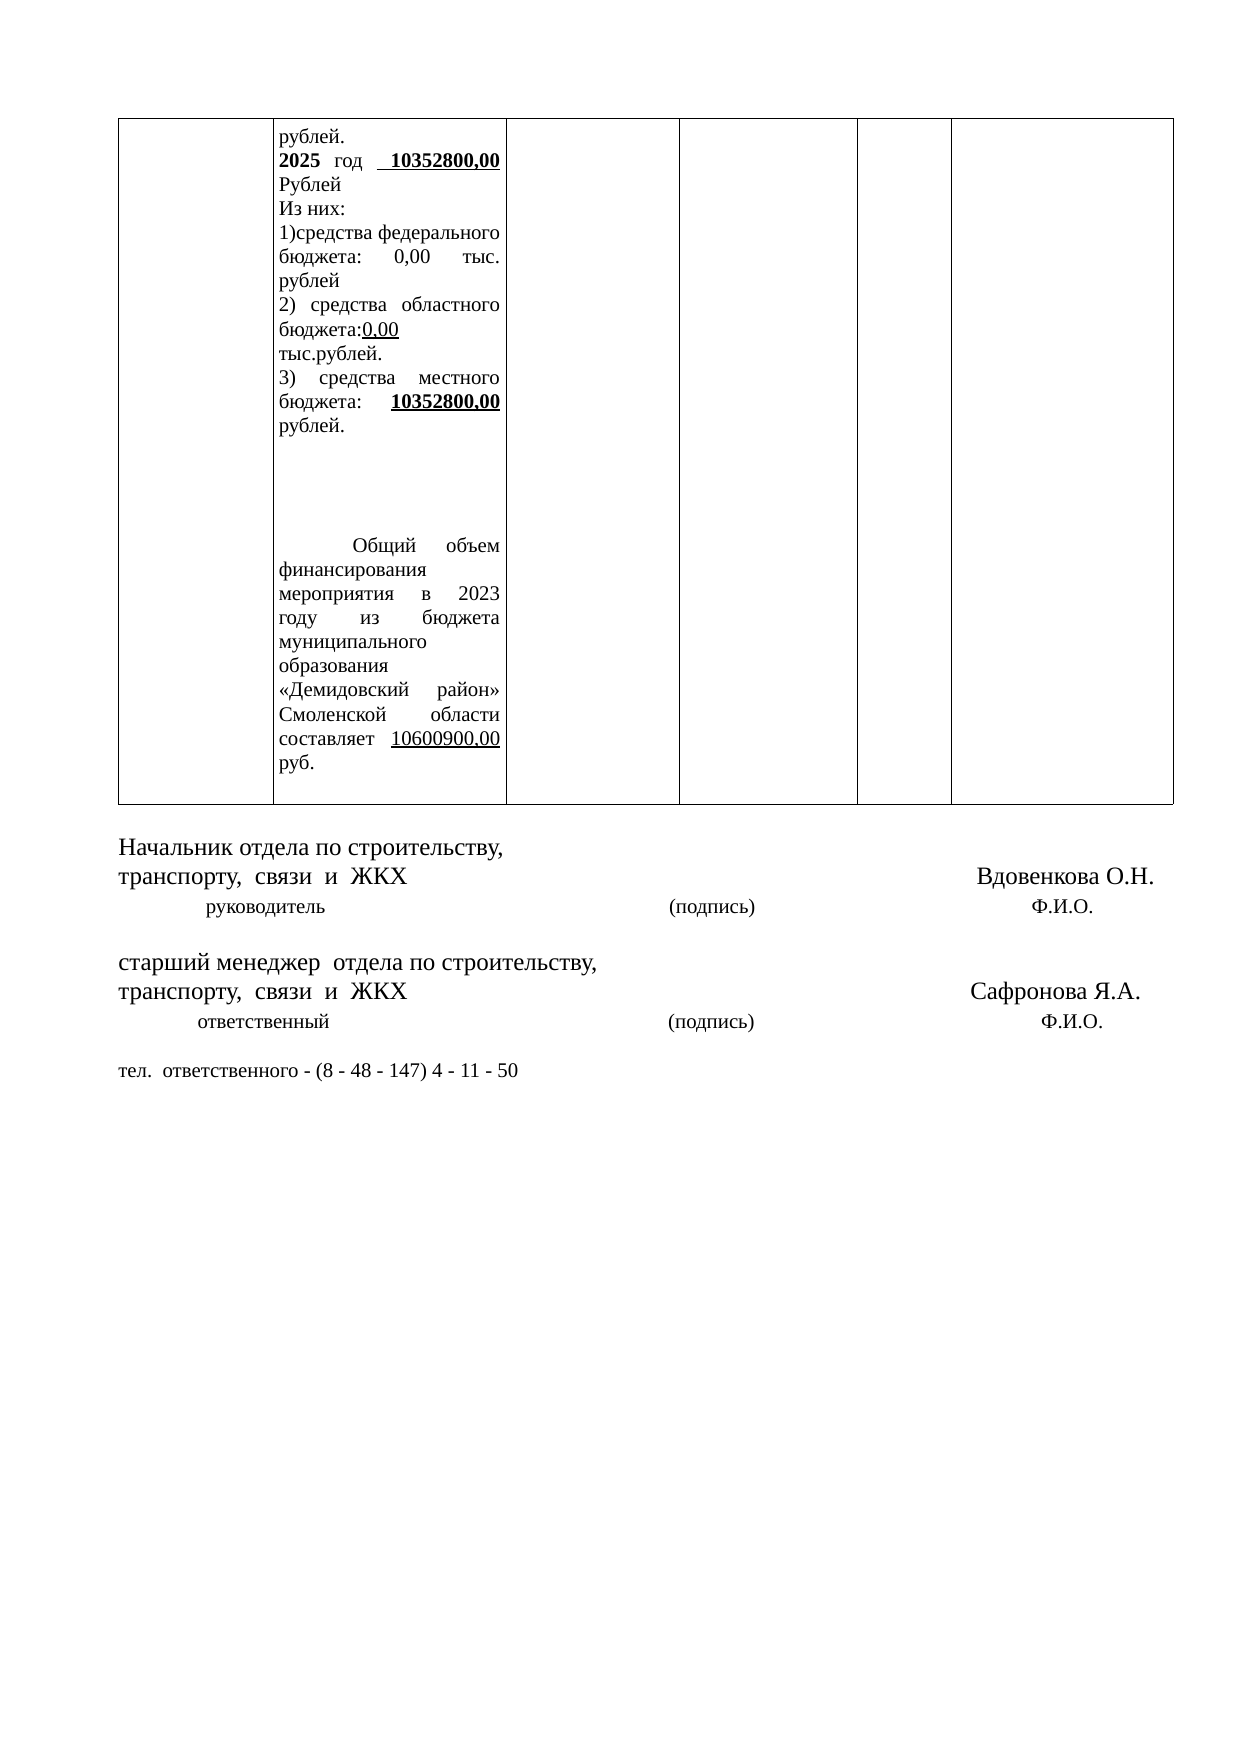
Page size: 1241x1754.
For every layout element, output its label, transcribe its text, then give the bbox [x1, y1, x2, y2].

text транспорту, связи и ЖКХ Вдовенкова О.Н. [118, 861, 1173, 890]
table_cell [952, 119, 1173, 803]
text Начальник отдела по строительству, [118, 832, 1173, 861]
table_cell [680, 119, 857, 803]
text транспорту, связи и ЖКХ Сафронова Я.А. [118, 976, 1173, 1005]
text старший менеджер отдела по строительству, [118, 947, 1173, 976]
text тел. ответственного - (8 - 48 - 147) 4 - 11 - 50 [118, 1058, 1173, 1082]
table_cell [507, 119, 679, 803]
table_cell рублей. 2025 год 10352800,00 Рублей Из них: 1)средства федерального бюджета: 0,00 тыс. рублей 2) средства областного бюджета:0,00 тыс.рублей. 3) средства местного бюджета: 10352800,00 рублей. Общий объем финансирования мероприятия в 2023 году из бюджета муниципального образования «Демидовский район» Смоленской области составляет 10600900,00 руб. [274, 119, 506, 803]
table_cell [858, 119, 951, 803]
table_cell [119, 119, 273, 803]
text ответственный (подпись) Ф.И.О. [118, 1005, 1173, 1033]
text руководитель (подпись) Ф.И.О. [118, 890, 1173, 918]
